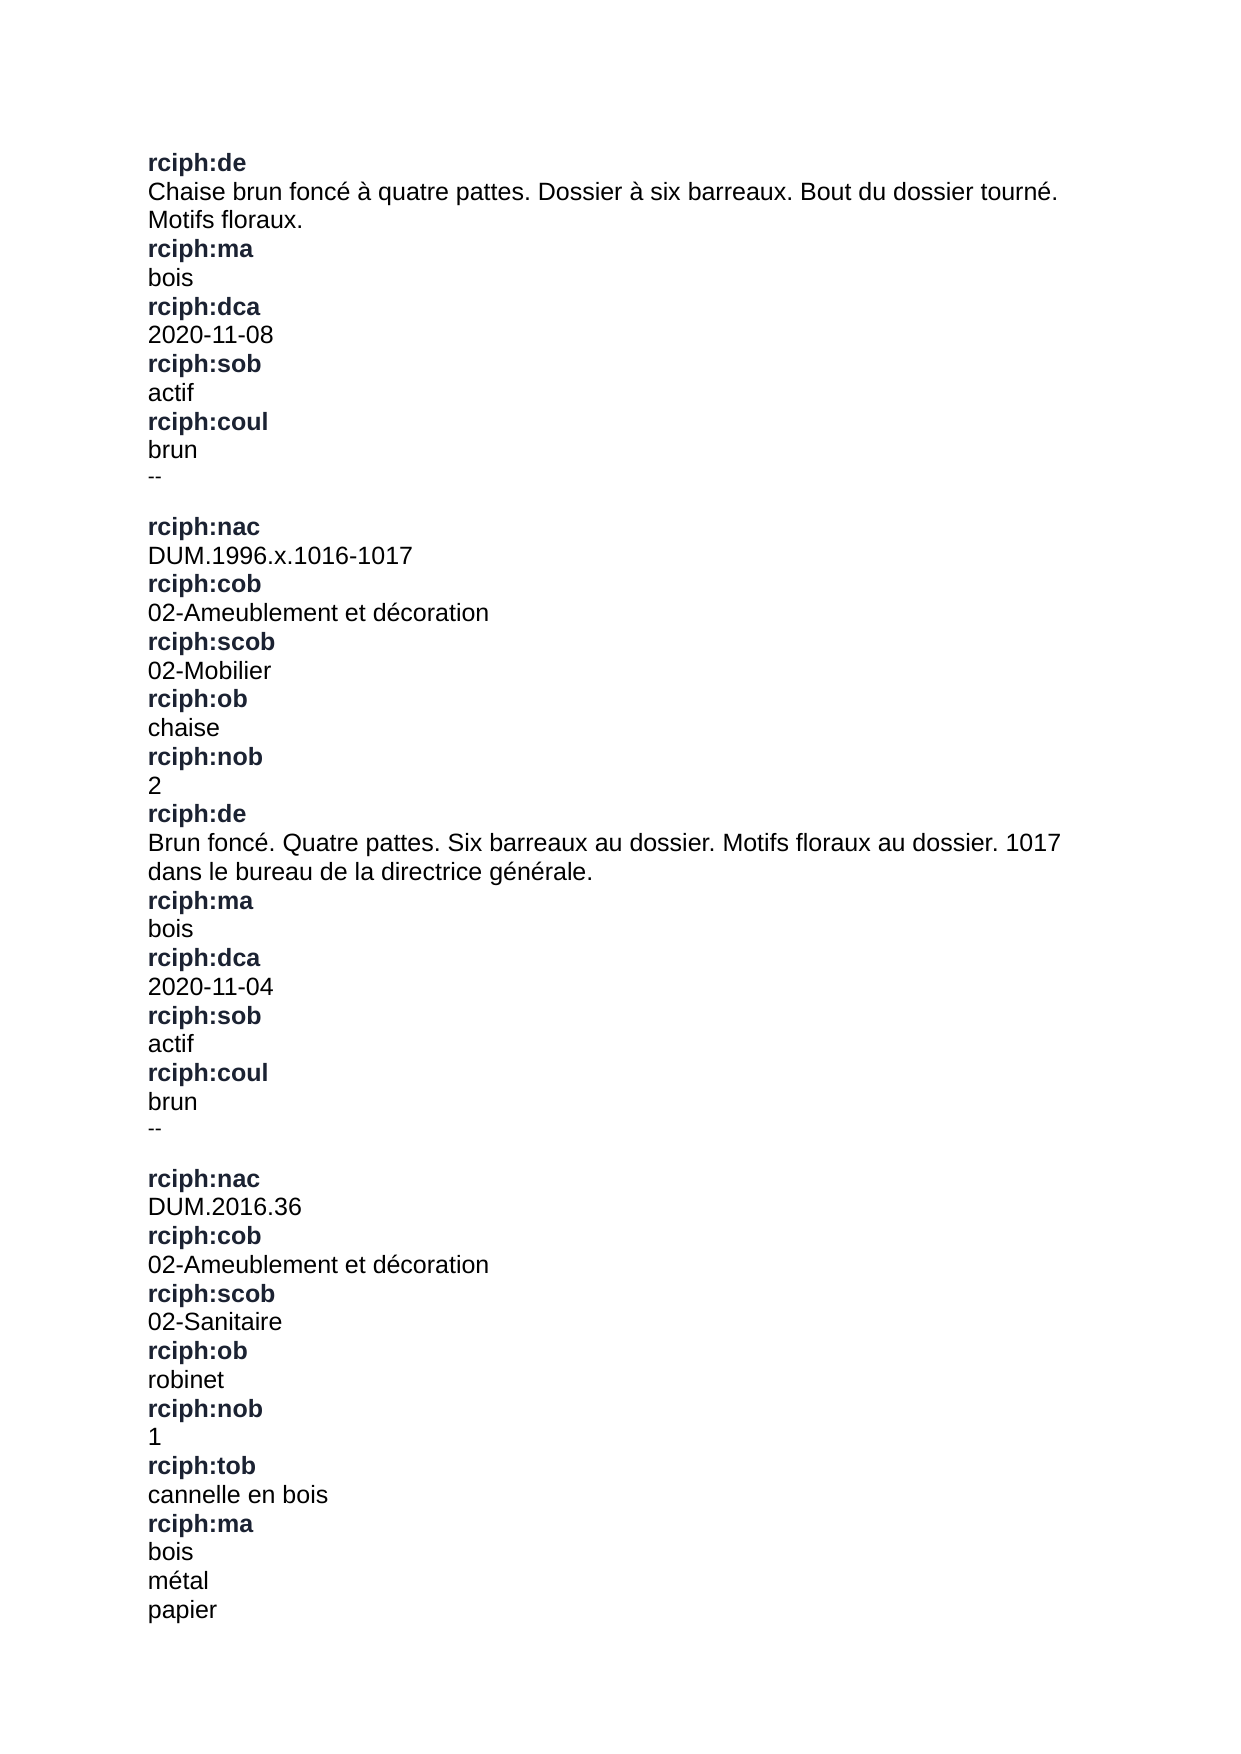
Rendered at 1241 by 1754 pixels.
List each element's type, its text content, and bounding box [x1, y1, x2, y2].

text rciph:de [148, 148, 1092, 176]
text rciph:nob [148, 1393, 1092, 1422]
text rciph:cob [148, 1221, 1092, 1250]
text rciph:nac [148, 512, 1092, 541]
text rciph:sob [148, 349, 1092, 378]
text rciph:tob [148, 1451, 1092, 1480]
text DUM.2016.36 [148, 1192, 1092, 1221]
text Chaise brun foncé à quatre pattes. Dossier à six barreaux. Bout du dossier tourné. Motifs floraux. [148, 176, 1092, 234]
text actif [148, 1029, 1092, 1058]
text chaise [148, 713, 1092, 742]
text 2020-11-04 [148, 972, 1092, 1001]
text rciph:ma [148, 1508, 1092, 1537]
text métal [148, 1566, 1092, 1595]
text rciph:coul [148, 1058, 1092, 1087]
text 1 [148, 1422, 1092, 1451]
text rciph:cob [148, 569, 1092, 598]
text bois [148, 914, 1092, 943]
text rciph:de [148, 799, 1092, 828]
text 2020-11-08 [148, 320, 1092, 349]
text 02-Sanitaire [148, 1307, 1092, 1336]
text rciph:nac [148, 1163, 1092, 1192]
text rciph:sob [148, 1001, 1092, 1029]
text 02-Ameublement et décoration [148, 598, 1092, 627]
text -- [148, 1116, 1092, 1139]
text 02-Mobilier [148, 656, 1092, 684]
text rciph:ma [148, 886, 1092, 914]
text robinet [148, 1365, 1092, 1393]
text 2 [148, 771, 1092, 799]
text rciph:ob [148, 1336, 1092, 1365]
text rciph:nob [148, 742, 1092, 771]
text bois [148, 263, 1092, 291]
text rciph:scob [148, 1278, 1092, 1307]
text brun [148, 435, 1092, 464]
text rciph:ob [148, 684, 1092, 713]
text bois [148, 1537, 1092, 1566]
text rciph:scob [148, 627, 1092, 656]
text rciph:dca [148, 291, 1092, 320]
text actif [148, 378, 1092, 406]
text rciph:dca [148, 943, 1092, 972]
text brun [148, 1087, 1092, 1116]
text DUM.1996.x.1016-1017 [148, 541, 1092, 569]
text rciph:coul [148, 406, 1092, 435]
text cannelle en bois [148, 1480, 1092, 1508]
text 02-Ameublement et décoration [148, 1250, 1092, 1278]
text Brun foncé. Quatre pattes. Six barreaux au dossier. Motifs floraux au dossier. 1017 dans le bureau de la directrice générale. [148, 828, 1092, 886]
text -- [148, 464, 1092, 488]
text rciph:ma [148, 234, 1092, 263]
text papier [148, 1595, 1092, 1623]
